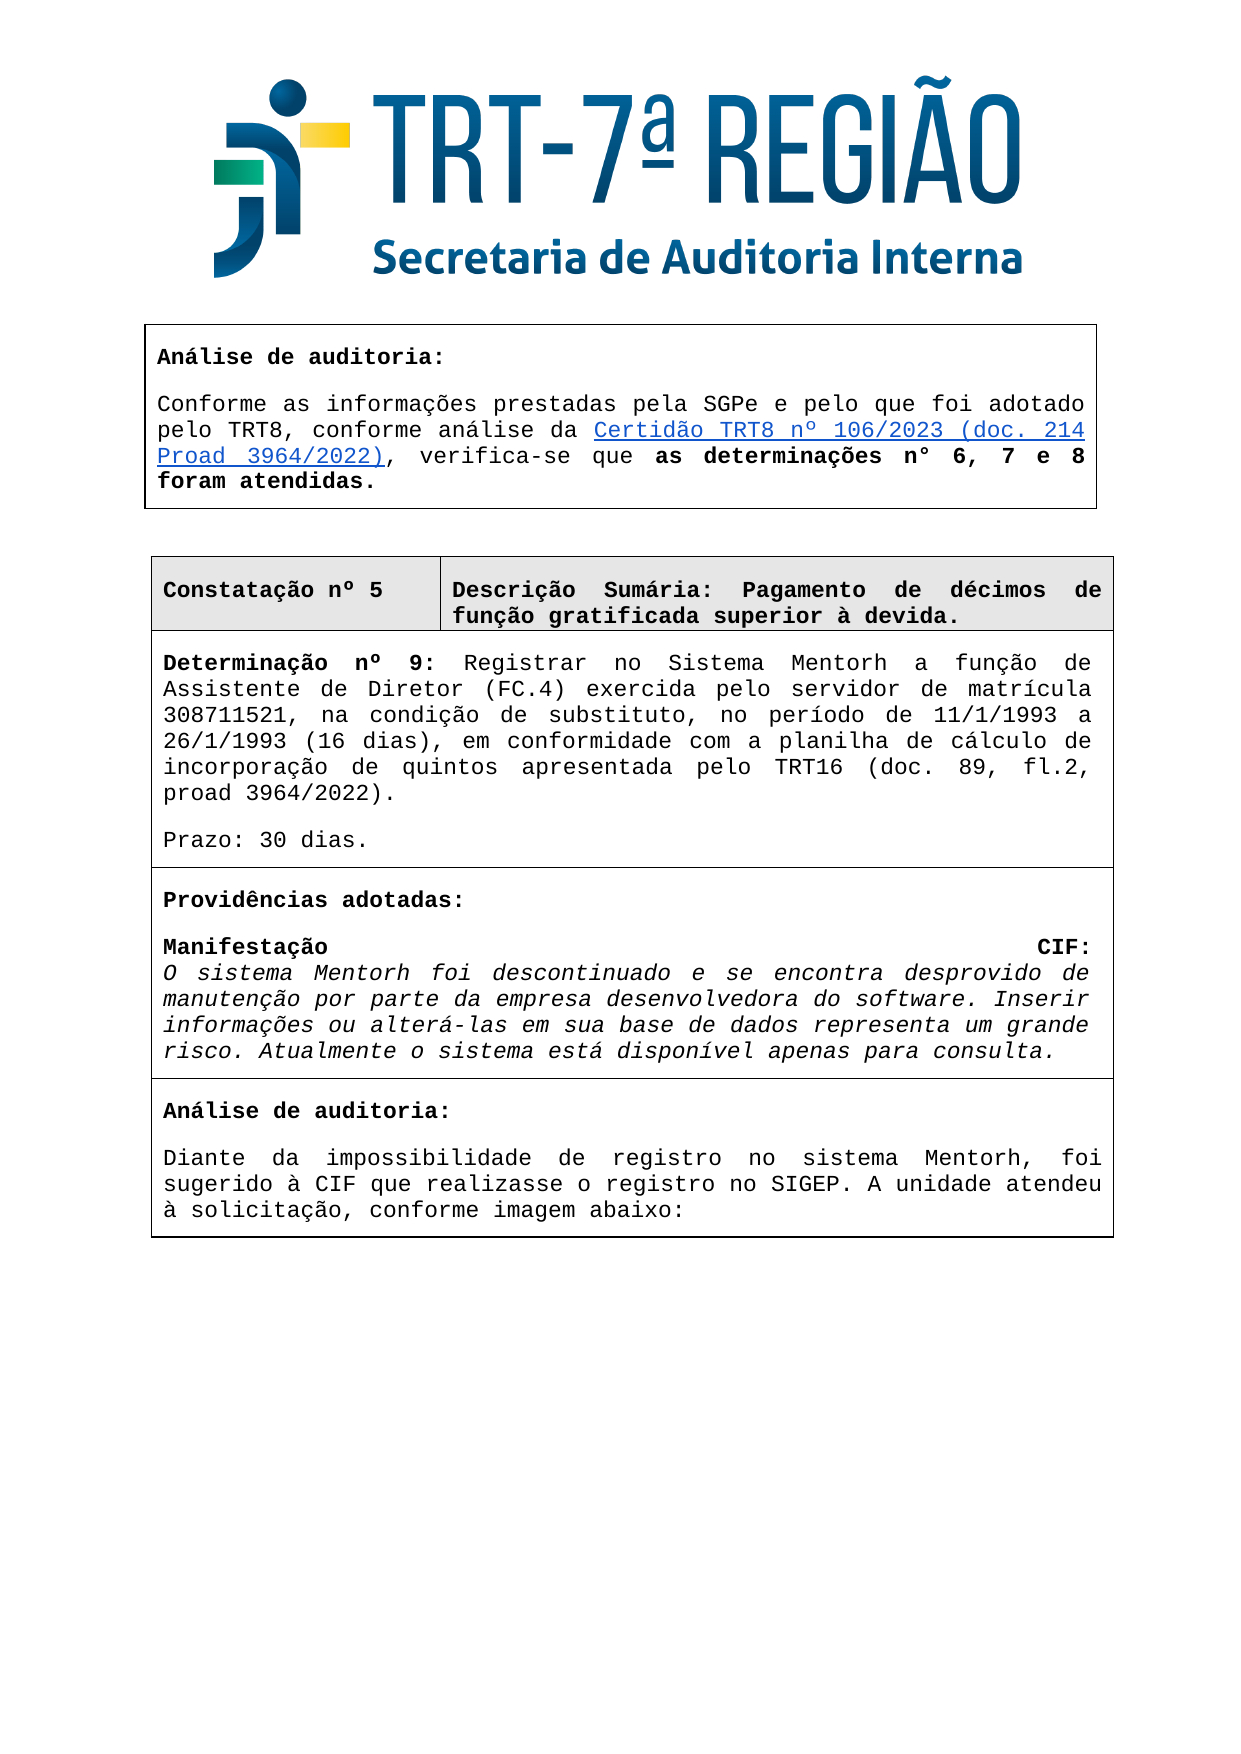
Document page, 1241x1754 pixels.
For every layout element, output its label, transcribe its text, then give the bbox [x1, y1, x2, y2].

picture [208, 57, 1027, 299]
table_cell Providências adotadas: Manifestação CIF: O sistema Mentorh foi descontinuado e se encontra desprovido de manutenção por parte da empresa desenvolvedora do software. Inserir informações ou alterá-las em sua base de dados representa um grande risco. Atualmente o sistema está disponível apenas para consulta. [152, 868, 1113, 1077]
table_cell Análise de auditoria: Diante da impossibilidade de registro no sistema Mentorh, foi sugerido à CIF que realizasse o registro no SIGEP. A unidade atendeu à solicitação, conforme imagem abaixo: [152, 1079, 1113, 1236]
table_header Descrição Sumária: Pagamento de décimos de função gratificada superior à devida. [441, 557, 1113, 630]
table_cell Determinação nº 9: Registrar no Sistema Mentorh a função de Assistente de Diretor (FC.4) exercida pelo servidor de matrícula 308711521, na condição de substituto, no período de 11/1/1993 a 26/1/1993 (16 dias), em conformidade com a planilha de cálculo de incorporação de quintos apresentada pelo TRT16 (doc. 89, fl.2, proad 3964/2022). Prazo: 30 dias. [152, 631, 1113, 867]
table_cell Análise de auditoria: Conforme as informações prestadas pela SGPe e pelo que foi adotado pelo TRT8, conforme análise da Certidão TRT8 nº 106/2023 (doc. 214 Proad 3964/2022), verifica-se que as determinações n° 6, 7 e 8 foram atendidas. [146, 325, 1096, 508]
table_header Constatação nº 5 [152, 557, 440, 630]
